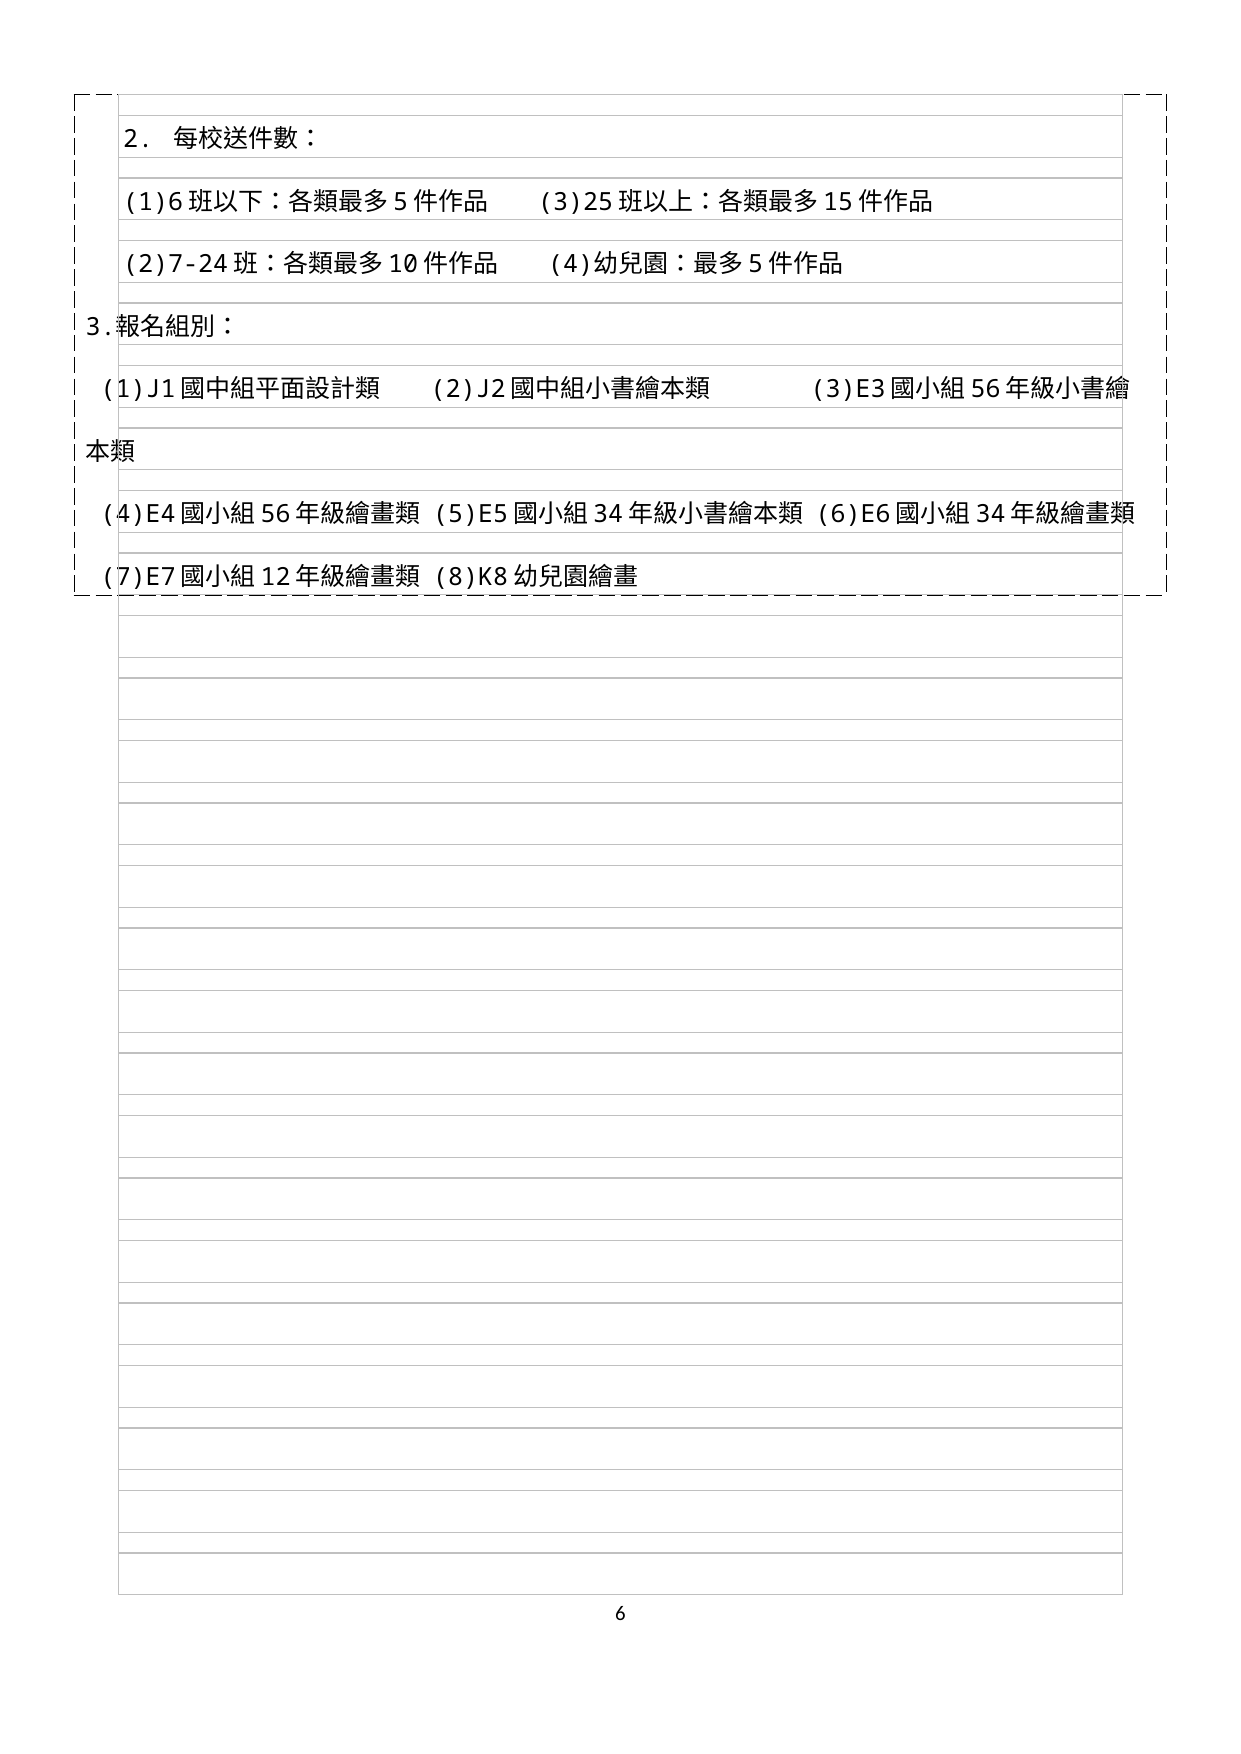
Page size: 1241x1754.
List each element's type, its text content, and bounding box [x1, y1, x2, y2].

table_header 備註： 每人擇一類別，限作品一件，請勿重複送件。 每校送件數： (1)6班以下：各類最多5件作品 (3)25班以上：各類最多15件作品 (2)7-24班：各類最多10件作品 (4)幼兒園：最多5件作品 3.報名組別： (1)J1國中組平面設計類 (2)J2國中組小書繪本類 (3)E3國小組56年級小書繪本類 (4)E4國小組56年級繪畫類 (5)E5國小組34年級小書繪本類 (6)E6國小組34年級繪畫類 (7)E7國小組12年級繪畫類 (8)K8幼兒園繪畫 [119, 533, 1122, 552]
table_header 備註： 每人擇一類別，限作品一件，請勿重複送件。 每校送件數： (1)6班以下：各類最多5件作品 (3)25班以上：各類最多15件作品 (2)7-24班：各類最多10件作品 (4)幼兒園：最多5件作品 3.報名組別： (1)J1國中組平面設計類 (2)J2國中組小書繪本類 (3)E3國小組56年級小書繪本類 (4)E4國小組56年級繪畫類 (5)E5國小組34年級小書繪本類 (6)E6國小組34年級繪畫類 (7)E7國小組12年級繪畫類 (8)K8幼兒園繪畫 [119, 491, 1122, 532]
table_header 備註： 每人擇一類別，限作品一件，請勿重複送件。 每校送件數： (1)6班以下：各類最多5件作品 (3)25班以上：各類最多15件作品 (2)7-24班：各類最多10件作品 (4)幼兒園：最多5件作品 3.報名組別： (1)J1國中組平面設計類 (2)J2國中組小書繪本類 (3)E3國小組56年級小書繪本類 (4)E4國小組56年級繪畫類 (5)E5國小組34年級小書繪本類 (6)E6國小組34年級繪畫類 (7)E7國小組12年級繪畫類 (8)K8幼兒園繪畫 [119, 470, 1122, 490]
table_header 備註： 每人擇一類別，限作品一件，請勿重複送件。 每校送件數： (1)6班以下：各類最多5件作品 (3)25班以上：各類最多15件作品 (2)7-24班：各類最多10件作品 (4)幼兒園：最多5件作品 3.報名組別： (1)J1國中組平面設計類 (2)J2國中組小書繪本類 (3)E3國小組56年級小書繪本類 (4)E4國小組56年級繪畫類 (5)E5國小組34年級小書繪本類 (6)E6國小組34年級繪畫類 (7)E7國小組12年級繪畫類 (8)K8幼兒園繪畫 [1123, 94, 1166, 595]
table_header 備註： 每人擇一類別，限作品一件，請勿重複送件。 每校送件數： (1)6班以下：各類最多5件作品 (3)25班以上：各類最多15件作品 (2)7-24班：各類最多10件作品 (4)幼兒園：最多5件作品 3.報名組別： (1)J1國中組平面設計類 (2)J2國中組小書繪本類 (3)E3國小組56年級小書繪本類 (4)E4國小組56年級繪畫類 (5)E5國小組34年級小書繪本類 (6)E6國小組34年級繪畫類 (7)E7國小組12年級繪畫類 (8)K8幼兒園繪畫 [119, 241, 1122, 282]
table_header 備註： 每人擇一類別，限作品一件，請勿重複送件。 每校送件數： (1)6班以下：各類最多5件作品 (3)25班以上：各類最多15件作品 (2)7-24班：各類最多10件作品 (4)幼兒園：最多5件作品 3.報名組別： (1)J1國中組平面設計類 (2)J2國中組小書繪本類 (3)E3國小組56年級小書繪本類 (4)E4國小組56年級繪畫類 (5)E5國小組34年級小書繪本類 (6)E6國小組34年級繪畫類 (7)E7國小組12年級繪畫類 (8)K8幼兒園繪畫 [119, 95, 1122, 115]
table_header 備註： 每人擇一類別，限作品一件，請勿重複送件。 每校送件數： (1)6班以下：各類最多5件作品 (3)25班以上：各類最多15件作品 (2)7-24班：各類最多10件作品 (4)幼兒園：最多5件作品 3.報名組別： (1)J1國中組平面設計類 (2)J2國中組小書繪本類 (3)E3國小組56年級小書繪本類 (4)E4國小組56年級繪畫類 (5)E5國小組34年級小書繪本類 (6)E6國小組34年級繪畫類 (7)E7國小組12年級繪畫類 (8)K8幼兒園繪畫 [119, 304, 1122, 344]
table_header 備註： 每人擇一類別，限作品一件，請勿重複送件。 每校送件數： (1)6班以下：各類最多5件作品 (3)25班以上：各類最多15件作品 (2)7-24班：各類最多10件作品 (4)幼兒園：最多5件作品 3.報名組別： (1)J1國中組平面設計類 (2)J2國中組小書繪本類 (3)E3國小組56年級小書繪本類 (4)E4國小組56年級繪畫類 (5)E5國小組34年級小書繪本類 (6)E6國小組34年級繪畫類 (7)E7國小組12年級繪畫類 (8)K8幼兒園繪畫 [119, 345, 1122, 365]
table_header 備註： 每人擇一類別，限作品一件，請勿重複送件。 每校送件數： (1)6班以下：各類最多5件作品 (3)25班以上：各類最多15件作品 (2)7-24班：各類最多10件作品 (4)幼兒園：最多5件作品 3.報名組別： (1)J1國中組平面設計類 (2)J2國中組小書繪本類 (3)E3國小組56年級小書繪本類 (4)E4國小組56年級繪畫類 (5)E5國小組34年級小書繪本類 (6)E6國小組34年級繪畫類 (7)E7國小組12年級繪畫類 (8)K8幼兒園繪畫 [119, 116, 1122, 157]
table_header 備註： 每人擇一類別，限作品一件，請勿重複送件。 每校送件數： (1)6班以下：各類最多5件作品 (3)25班以上：各類最多15件作品 (2)7-24班：各類最多10件作品 (4)幼兒園：最多5件作品 3.報名組別： (1)J1國中組平面設計類 (2)J2國中組小書繪本類 (3)E3國小組56年級小書繪本類 (4)E4國小組56年級繪畫類 (5)E5國小組34年級小書繪本類 (6)E6國小組34年級繪畫類 (7)E7國小組12年級繪畫類 (8)K8幼兒園繪畫 [119, 283, 1122, 302]
table_header 備註： 每人擇一類別，限作品一件，請勿重複送件。 每校送件數： (1)6班以下：各類最多5件作品 (3)25班以上：各類最多15件作品 (2)7-24班：各類最多10件作品 (4)幼兒園：最多5件作品 3.報名組別： (1)J1國中組平面設計類 (2)J2國中組小書繪本類 (3)E3國小組56年級小書繪本類 (4)E4國小組56年級繪畫類 (5)E5國小組34年級小書繪本類 (6)E6國小組34年級繪畫類 (7)E7國小組12年級繪畫類 (8)K8幼兒園繪畫 [119, 366, 1122, 407]
table_header 備註： 每人擇一類別，限作品一件，請勿重複送件。 每校送件數： (1)6班以下：各類最多5件作品 (3)25班以上：各類最多15件作品 (2)7-24班：各類最多10件作品 (4)幼兒園：最多5件作品 3.報名組別： (1)J1國中組平面設計類 (2)J2國中組小書繪本類 (3)E3國小組56年級小書繪本類 (4)E4國小組56年級繪畫類 (5)E5國小組34年級小書繪本類 (6)E6國小組34年級繪畫類 (7)E7國小組12年級繪畫類 (8)K8幼兒園繪畫 [119, 554, 1122, 594]
table_header 備註： 每人擇一類別，限作品一件，請勿重複送件。 每校送件數： (1)6班以下：各類最多5件作品 (3)25班以上：各類最多15件作品 (2)7-24班：各類最多10件作品 (4)幼兒園：最多5件作品 3.報名組別： (1)J1國中組平面設計類 (2)J2國中組小書繪本類 (3)E3國小組56年級小書繪本類 (4)E4國小組56年級繪畫類 (5)E5國小組34年級小書繪本類 (6)E6國小組34年級繪畫類 (7)E7國小組12年級繪畫類 (8)K8幼兒園繪畫 [119, 429, 1122, 469]
table_header 備註： 每人擇一類別，限作品一件，請勿重複送件。 每校送件數： (1)6班以下：各類最多5件作品 (3)25班以上：各類最多15件作品 (2)7-24班：各類最多10件作品 (4)幼兒園：最多5件作品 3.報名組別： (1)J1國中組平面設計類 (2)J2國中組小書繪本類 (3)E3國小組56年級小書繪本類 (4)E4國小組56年級繪畫類 (5)E5國小組34年級小書繪本類 (6)E6國小組34年級繪畫類 (7)E7國小組12年級繪畫類 (8)K8幼兒園繪畫 [119, 220, 1122, 240]
table_header 備註： 每人擇一類別，限作品一件，請勿重複送件。 每校送件數： (1)6班以下：各類最多5件作品 (3)25班以上：各類最多15件作品 (2)7-24班：各類最多10件作品 (4)幼兒園：最多5件作品 3.報名組別： (1)J1國中組平面設計類 (2)J2國中組小書繪本類 (3)E3國小組56年級小書繪本類 (4)E4國小組56年級繪畫類 (5)E5國小組34年級小書繪本類 (6)E6國小組34年級繪畫類 (7)E7國小組12年級繪畫類 (8)K8幼兒園繪畫 [119, 179, 1122, 219]
table_header 備註： 每人擇一類別，限作品一件，請勿重複送件。 每校送件數： (1)6班以下：各類最多5件作品 (3)25班以上：各類最多15件作品 (2)7-24班：各類最多10件作品 (4)幼兒園：最多5件作品 3.報名組別： (1)J1國中組平面設計類 (2)J2國中組小書繪本類 (3)E3國小組56年級小書繪本類 (4)E4國小組56年級繪畫類 (5)E5國小組34年級小書繪本類 (6)E6國小組34年級繪畫類 (7)E7國小組12年級繪畫類 (8)K8幼兒園繪畫 [119, 408, 1122, 427]
table_header 備註： 每人擇一類別，限作品一件，請勿重複送件。 每校送件數： (1)6班以下：各類最多5件作品 (3)25班以上：各類最多15件作品 (2)7-24班：各類最多10件作品 (4)幼兒園：最多5件作品 3.報名組別： (1)J1國中組平面設計類 (2)J2國中組小書繪本類 (3)E3國小組56年級小書繪本類 (4)E4國小組56年級繪畫類 (5)E5國小組34年級小書繪本類 (6)E6國小組34年級繪畫類 (7)E7國小組12年級繪畫類 (8)K8幼兒園繪畫 [74, 94, 118, 595]
table_header 備註： 每人擇一類別，限作品一件，請勿重複送件。 每校送件數： (1)6班以下：各類最多5件作品 (3)25班以上：各類最多15件作品 (2)7-24班：各類最多10件作品 (4)幼兒園：最多5件作品 3.報名組別： (1)J1國中組平面設計類 (2)J2國中組小書繪本類 (3)E3國小組56年級小書繪本類 (4)E4國小組56年級繪畫類 (5)E5國小組34年級小書繪本類 (6)E6國小組34年級繪畫類 (7)E7國小組12年級繪畫類 (8)K8幼兒園繪畫 [119, 158, 1122, 177]
